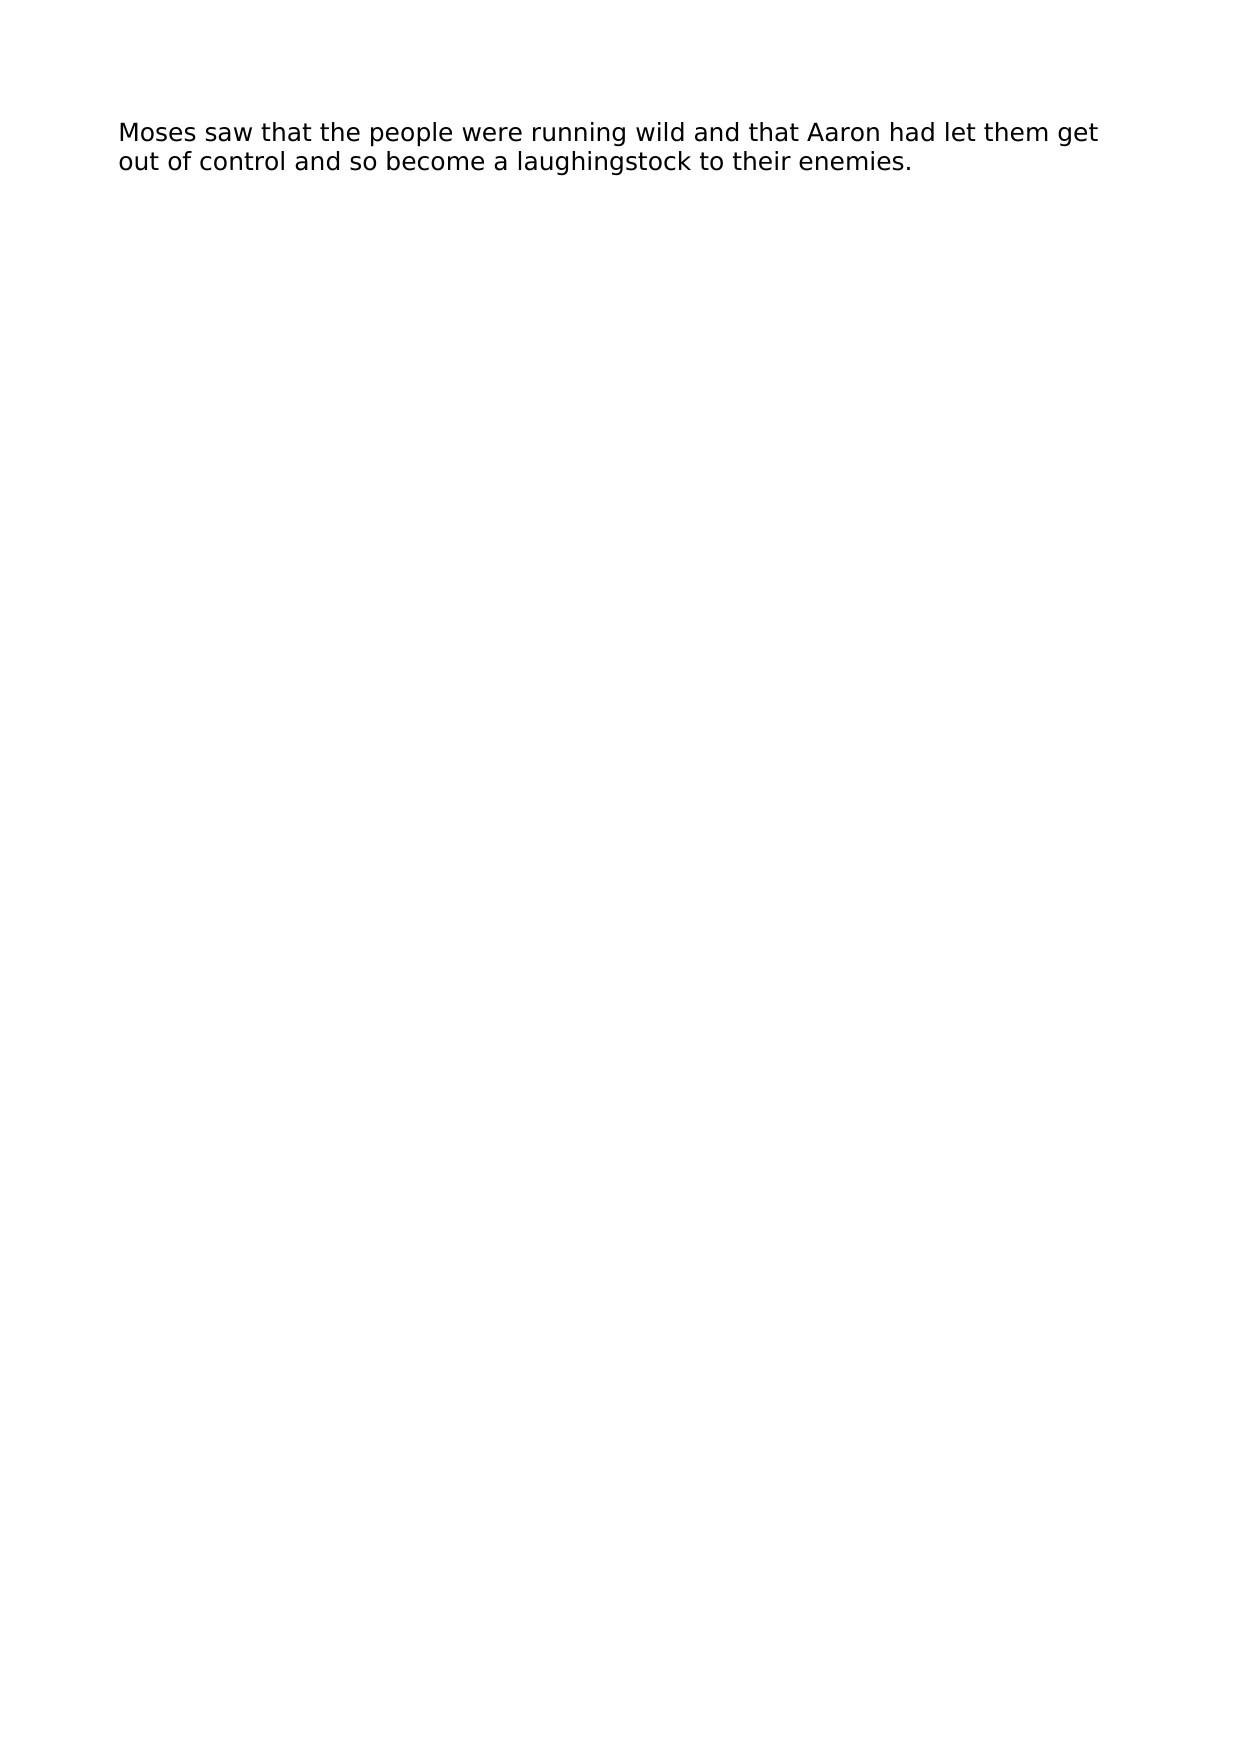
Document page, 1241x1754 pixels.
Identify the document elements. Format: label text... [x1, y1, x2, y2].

text Moses saw that the people were running wild and that Aaron had let them get out of control and so become a laughingstock to their enemies. [118, 118, 1122, 176]
